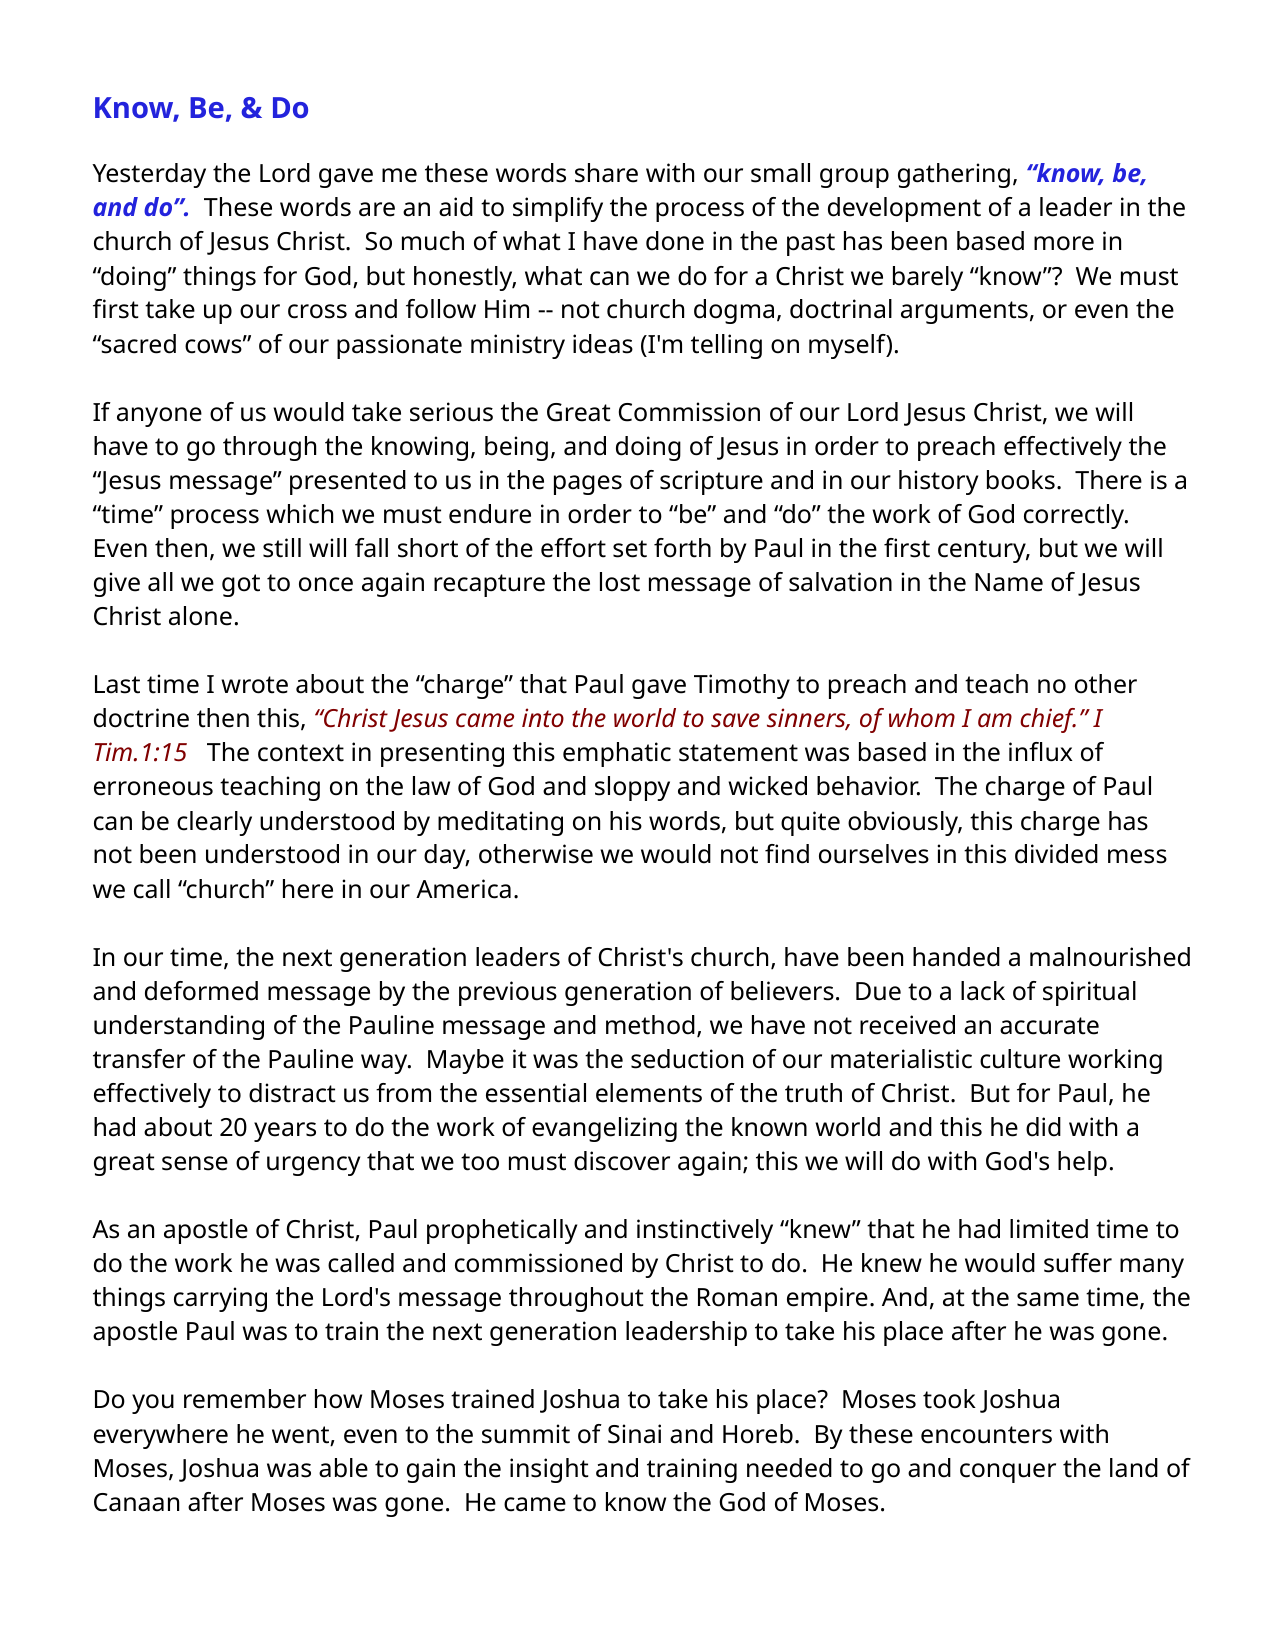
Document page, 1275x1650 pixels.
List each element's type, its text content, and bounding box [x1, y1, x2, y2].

text Do you remember how Moses trained Joshua to take his place? Moses took Joshua everywhere he went, even to the summit of Sinai and Horeb. By these encounters with Moses, Joshua was able to gain the insight and training needed to go and conquer the land of Canaan after Moses was gone. He came to know the God of Moses. [92, 1382, 1195, 1518]
text Know, Be, & Do [92, 87, 1195, 127]
text In our time, the next generation leaders of Christ's church, have been handed a malnourished and deformed message by the previous generation of believers. Due to a lack of spiritual understanding of the Pauline message and method, we have not received an accurate transfer of the Pauline way. Maybe it was the seduction of our materialistic culture working effectively to distract us from the essential elements of the truth of Christ. But for Paul, he had about 20 years to do the work of evangelizing the known world and this he did with a great sense of urgency that we too must discover again; this we will do with God's help. [92, 939, 1195, 1178]
text Last time I wrote about the “charge” that Paul gave Timothy to preach and teach no other doctrine then this, “Christ Jesus came into the world to save sinners, of whom I am chief.” I Tim.1:15 The context in presenting this emphatic statement was based in the influx of erroneous teaching on the law of God and sloppy and wicked behavior. The charge of Paul can be clearly understood by meditating on his words, but quite obviously, this charge has not been understood in our day, otherwise we would not find ourselves in this divided mess we call “church” here in our America. [92, 667, 1195, 905]
text If anyone of us would take serious the Great Commission of our Lord Jesus Christ, we will have to go through the knowing, being, and doing of Jesus in order to preach effectively the “Jesus message” presented to us in the pages of scripture and in our history books. There is a “time” process which we must endure in order to “be” and “do” the work of God correctly. Even then, we still will fall short of the effort set forth by Paul in the first century, but we will give all we got to once again recapture the lost message of salvation in the Name of Jesus Christ alone. [92, 394, 1195, 633]
text Yesterday the Lord gave me these words share with our small group gathering, “know, be, and do”. These words are an aid to simplify the process of the development of a leader in the church of Jesus Christ. So much of what I have done in the past has been based more in “doing” things for God, but honestly, what can we do for a Christ we barely “know”? We must first take up our cross and follow Him -- not church dogma, doctrinal arguments, or even the “sacred cows” of our passionate ministry ideas (I'm telling on myself). [92, 156, 1195, 360]
text As an apostle of Christ, Paul prophetically and instinctively “knew” that he had limited time to do the work he was called and commissioned by Christ to do. He knew he would suffer many things carrying the Lord's message throughout the Roman empire. And, at the same time, the apostle Paul was to train the next generation leadership to take his place after he was gone. [92, 1212, 1195, 1348]
